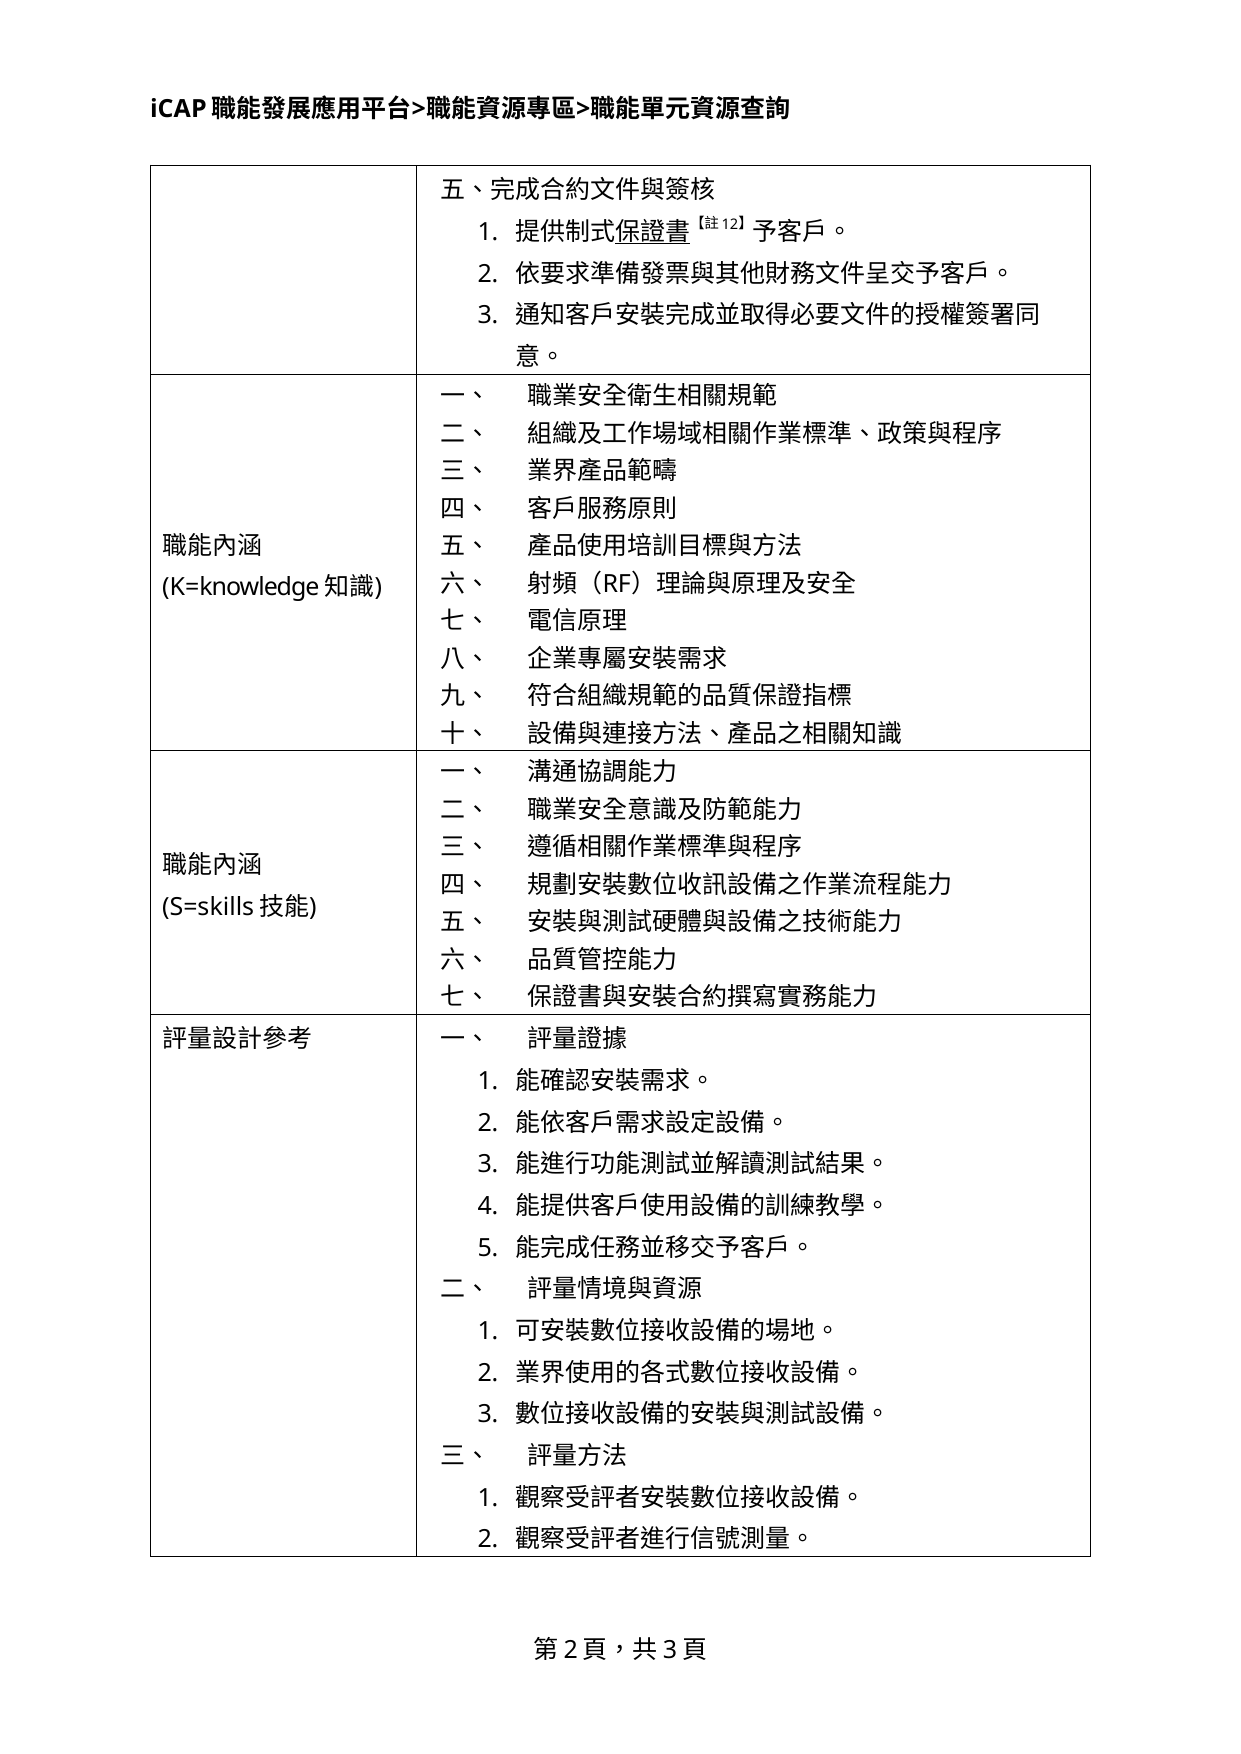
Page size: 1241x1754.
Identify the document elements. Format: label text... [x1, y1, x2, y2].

table_cell 安裝工作的前置作業 依相關立法、規範、法規與標準【註1】準備工作。 確認客戶安裝指示並安排現場安全。 通知主管於工作現場已找出的安全危害【註2】，並於工作開始前完成安全分析。 與客戶確認數位訊號接收【註3】設備與配件的位置。 辨識妨礙安裝的障礙【註4】，於時間與預算容許範圍內研擬克服障礙策略。 選擇並取得工作所需適當工具【註5】與材料。 安裝硬體與設備 測試信號強度【註6】以確保訊號接收強度足夠。 測試客戶現有設備【註7】操作狀況與訊號品質。 將偵測到問題通知客戶並記錄必要補救措施。 辨識互聯電纜需求並依工作需求準備佈線【註8】。 選定裝設位置並依規格說明固定電纜。 遵循職業安全衛生及環境規範【註9】連接數位視訊轉換單元與客戶設備，並將電纜連接於插座與數位視訊轉換單元之間。 啟動客戶服務以完成安裝。 進行測試安裝 執行功能測試【註10】並評估訊號傳輸品質。 執行測試以確保達成服務【註11】品質目標。 檢查並確保所有互聯設備運作正常。 完成安裝並移交予客戶 將現場回復原狀至符合客戶要求。 檢視安裝過程發生的損壞，並與客戶安排修復或取代損壞零件。 移除工作現場廢棄物與殘骸，並依安全與環保規範處理與廢置。 與客戶說明使用設備、服務與供應商規格的方式。 完成合約文件與簽核 提供制式保證書【註12】予客戶。 依要求準備發票與其他財務文件呈交予客戶。 通知客戶安裝完成並取得必要文件的授權簽署同意。 [417, 166, 1090, 374]
table_cell 職能內涵 (S=skills技能) [151, 751, 416, 1013]
table_cell 職業安全衛生相關規範 組織及工作場域相關作業標準、政策與程序 業界產品範疇 客戶服務原則 產品使用培訓目標與方法 射頻（RF）理論與原理及安全 電信原理 企業專屬安裝需求 符合組織規範的品質保證指標 設備與連接方法、產品之相關知識 [417, 375, 1090, 750]
table_cell 職能內涵 (K=knowledge知識) [151, 375, 416, 750]
table_cell 評量證據 能確認安裝需求。 能依客戶需求設定設備。 能進行功能測試並解讀測試結果。 能提供客戶使用設備的訓練教學。 能完成任務並移交予客戶。 評量情境與資源 可安裝數位接收設備的場地。 業界使用的各式數位接收設備。 數位接收設備的安裝與測試設備。 評量方法 觀察受評者安裝數位接收設備。 觀察受評者進行信號測量。 口頭、書面或線上測驗，評估受評者數位接收設備與測試方法的知識。 [417, 1015, 1090, 1556]
table_cell 評量設計參考 [151, 1015, 416, 1556]
table_cell [151, 166, 416, 374]
table_cell 溝通協調能力 職業安全意識及防範能力 遵循相關作業標準與程序 規劃安裝數位收訊設備之作業流程能力 安裝與測試硬體與設備之技術能力 品質管控能力 保證書與安裝合約撰寫實務能力 [417, 751, 1090, 1013]
